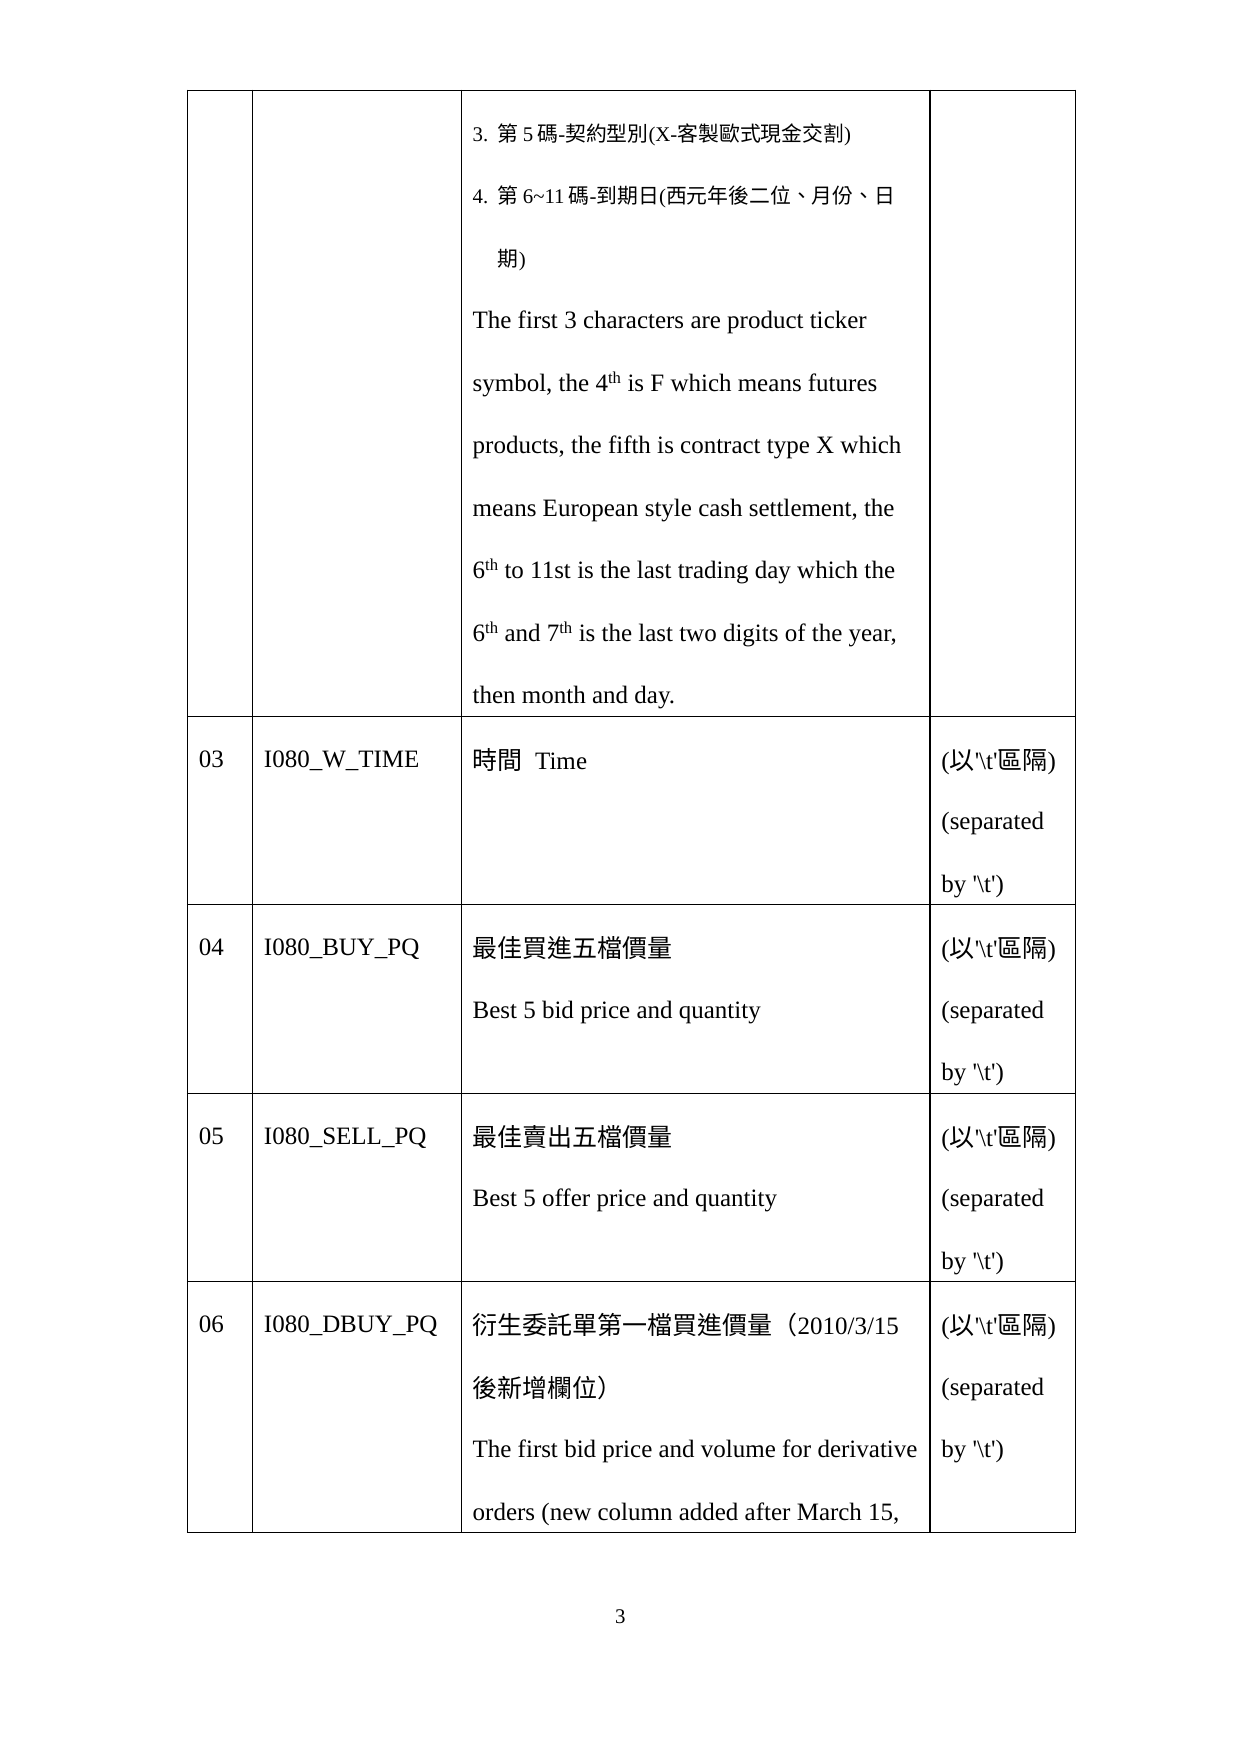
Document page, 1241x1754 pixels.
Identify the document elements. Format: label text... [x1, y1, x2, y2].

table_cell (以'\t'區隔) (separated by '\t') [931, 717, 1075, 904]
table_cell (以'\t'區隔) (separated by '\t') [931, 905, 1075, 1093]
table_cell I080_BUY_PQ [253, 905, 461, 1093]
table_cell I080_SELL_PQ [253, 1094, 461, 1281]
table_cell 時間 Time [462, 717, 929, 904]
table_cell 06 [188, 1282, 252, 1532]
table_cell 衍生委託單第一檔買進價量（2010/3/15後新增欄位） The first bid price and volume for derivative orders (new column added after March 15, [462, 1282, 929, 1532]
table_cell [188, 91, 252, 716]
table_cell (以'\t'區隔) (separated by '\t') [931, 1282, 1075, 1532]
table_cell [253, 91, 461, 716]
table_cell [931, 91, 1075, 716]
table_cell (以'\t'區隔) (separated by '\t') [931, 1094, 1075, 1281]
table_cell 03 [188, 717, 252, 904]
table_cell 最佳賣出五檔價量 Best 5 offer price and quantity [462, 1094, 929, 1281]
table_cell 商品代號（單式） Product Symbol (Single order) 前3碼-商品種類(TXF-台指,MXF-小型台指,EXF-電子,FXF-金融, GBF-公債,CPF-利率,T5F-台灣50,GDF-黃金,MSF-摩根, TGF-臺幣計價黃金,XIF-非金電,GTF-櫃買, 其餘請參考本公司網站>交易制度>商品簡稱及英文代碼) 第4碼-Ａ~L(1~12月) 第5碼-年份(西元年最後一位數) The first 3 characters are product ticker symbol, the 4th is Contract Month, the fifth is Contract Year. Please refer to ticker symbol for product on https://www.taifex.com.tw/enl/eng4/contractName. 商品代號（複式） Product Symbol (Combination order) 跨月價差委託：不同月份契約組成，如：MXFA6/C6，表示2006年小型台指 1月3月價差商品 Ex: Inter-delivery Spread: MXFA6/C6 is the spread for Mini-TAIEX futures on 2006 Jan. and Mar. 商品代號（客製化期貨） Product Symbol (Flexible Futures) 前3碼-契約根代碼(MXF-小型台指) 第4碼-契約版號 (F-期貨) 第5碼-契約型別(X-客製歐式現金交割) 第6~11碼-到期日(西元年後二位、月份、日期) The first 3 characters are product ticker symbol, the 4th is F which means futures products, the fifth is contract type X which means European style cash settlement, the 6th to 11st is the last trading day which the 6th and 7th is the last two digits of the year, then month and day. [462, 91, 929, 716]
table_cell 04 [188, 905, 252, 1093]
table_cell 05 [188, 1094, 252, 1281]
table_cell I080_DBUY_PQ [253, 1282, 461, 1532]
table_cell 最佳買進五檔價量 Best 5 bid price and quantity [462, 905, 929, 1093]
table_cell I080_W_TIME [253, 717, 461, 904]
